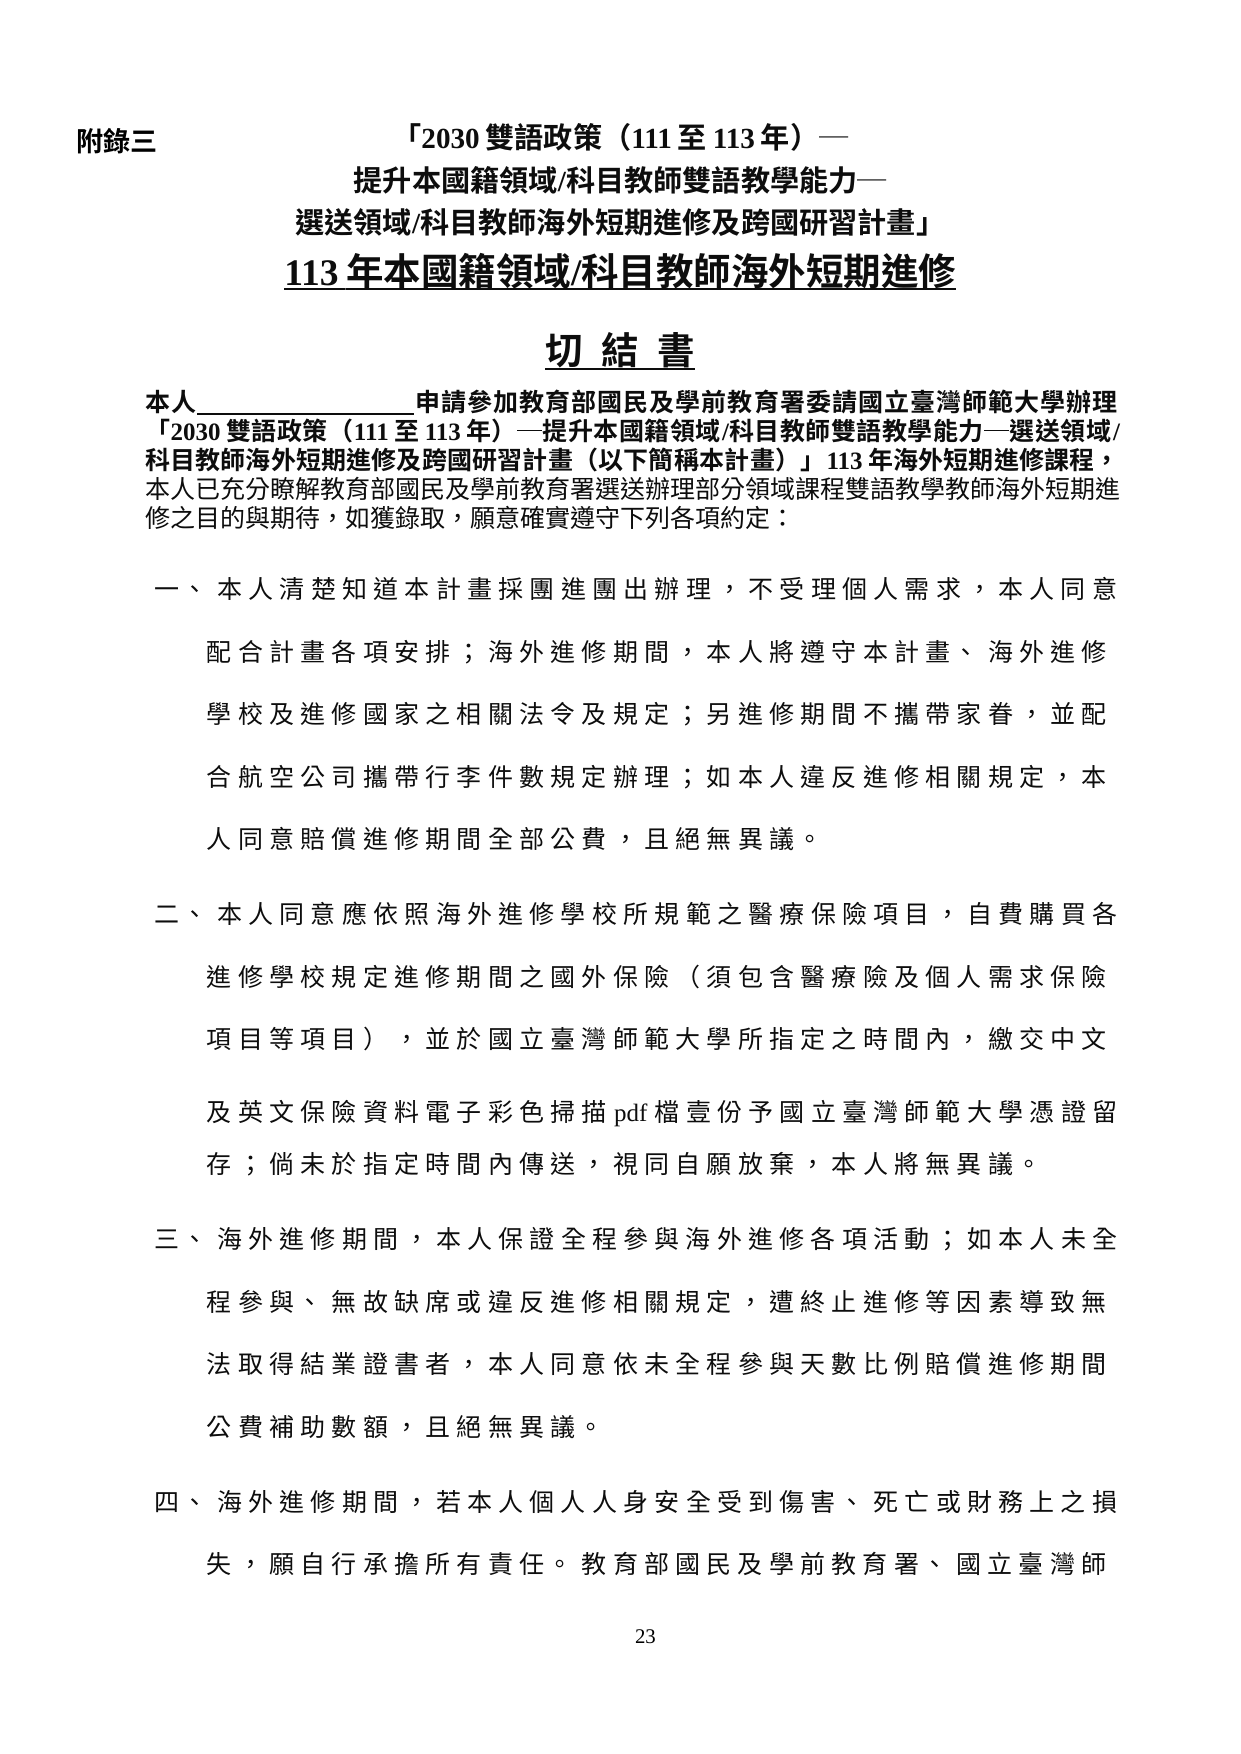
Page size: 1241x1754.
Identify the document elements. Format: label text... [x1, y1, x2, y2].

text 選送領域/科目教師海外短期進修及跨國研習計畫」 [120, 199, 1120, 242]
text 一、本人清楚知道本計畫採團進團出辦理，不受理個人需求，本人同意配合計畫各項安排；海外進修期間，本人將遵守本計畫、海外進修學校及進修國家之相關法令及規定；另進修期間不攜帶家眷，並配合航空公司攜帶行李件數規定辦理；如本人違反進修相關規定，本人同意賠償進修期間全部公費，且絕無異議。 [145, 546, 1120, 859]
text 三、海外進修期間，本人保證全程參與海外進修各項活動；如本人未全程參與、無故缺席或違反進修相關規定，遭終止進修等因素導致無法取得結業證書者，本人同意依未全程參與天數比例賠償進修期間公費補助數額，且絕無異議。 [145, 1196, 1120, 1446]
text 附錄三 [76, 120, 161, 158]
text 113年本國籍領域/科目教師海外短期進修 [120, 242, 1120, 296]
text 「2030雙語政策（111至113年）─ [70, 114, 1120, 164]
text 本人 申請參加教育部國民及學前教育署委請國立臺灣師範大學辦理「2030雙語政策（111至113年）─提升本國籍領域/科目教師雙語教學能力─選送領域/科目教師海外短期進修及跨國研習計畫（以下簡稱本計畫）」113年海外短期進修課程，本人已充分瞭解教育部國民及學前教育署選送辦理部分領域課程雙語教學教師海外短期進修之目的與期待，如獲錄取，願意確實遵守下列各項約定： [145, 388, 1120, 534]
text 提升本國籍領域/科目教師雙語教學能力─ [120, 157, 1120, 199]
text 二、本人同意應依照海外進修學校所規範之醫療保險項目，自費購買各進修學校規定進修期間之國外保險（須包含醫療險及個人需求保險項目等項目），並於國立臺灣師範大學所指定之時間內，繳交中文及英文保險資料電子彩色掃描pdf檔壹份予國立臺灣師範大學憑證留存；倘未於指定時間內傳送，視同自願放棄，本人將無異議。 [145, 871, 1120, 1184]
text 切 結 書 [120, 321, 1120, 375]
text 四、海外進修期間，若本人個人人身安全受到傷害、死亡或財務上之損失，願自行承擔所有責任。教育部國民及學前教育署、國立臺灣師 [145, 1459, 1120, 1584]
